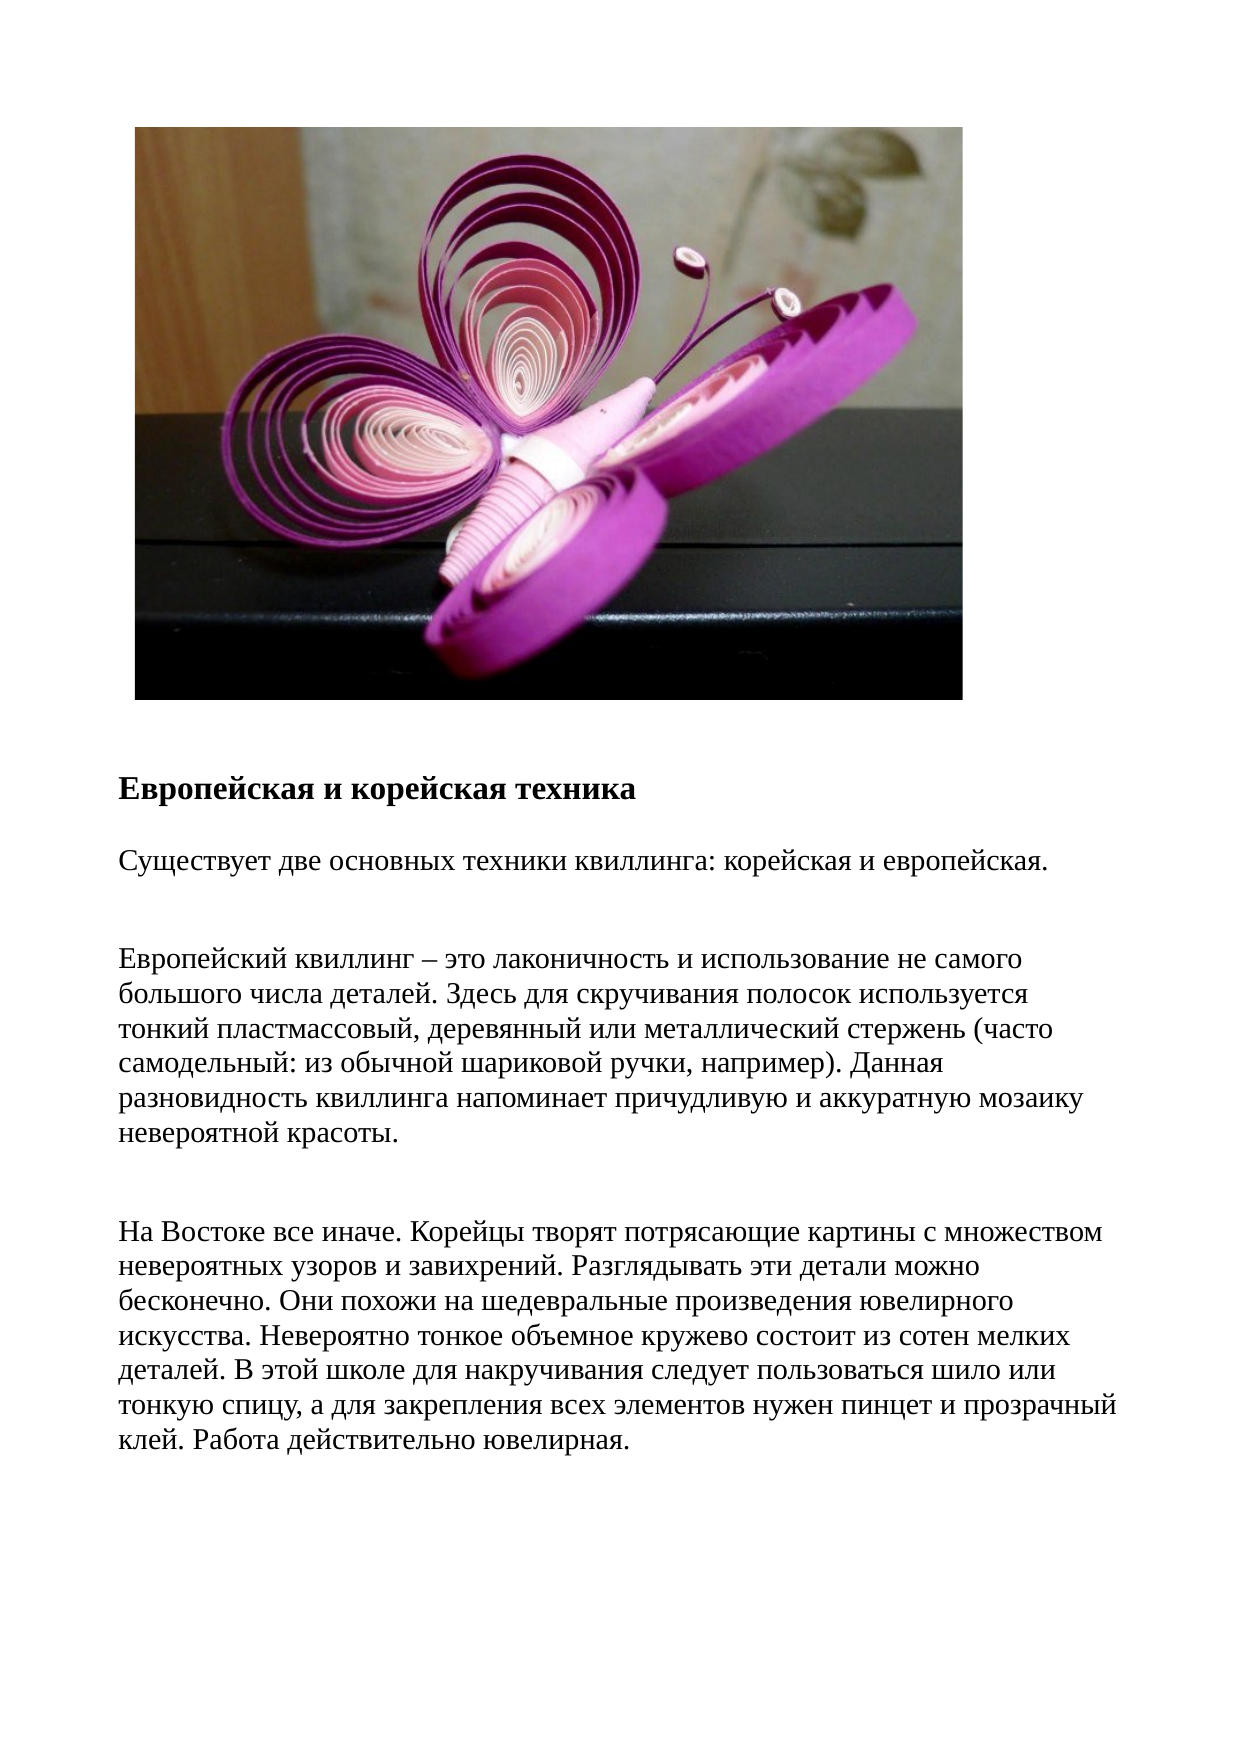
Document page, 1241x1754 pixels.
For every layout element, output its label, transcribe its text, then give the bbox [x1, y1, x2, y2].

subtitle Европейская и корейская техника [118, 768, 1122, 806]
text Европейский квиллинг – это лаконичность и использование не самого большого числа деталей. Здесь для скручивания полосок используется тонкий пластмассовый, деревянный или металлический стержень (часто самодельный: из обычной шариковой ручки, например). Данная разновидность квиллинга напоминает причудливую и аккуратную мозаику невероятной красоты. [118, 941, 1122, 1149]
text На Востоке все иначе. Корейцы творят потрясающие картины с множеством невероятных узоров и завихрений. Разглядывать эти детали можно бесконечно. Они похожи на шедевральные произведения ювелирного искусства. Невероятно тонкое объемное кружево состоит из сотен мелких деталей. В этой школе для накручивания следует пользоваться шило или тонкую спицу, а для закрепления всех элементов нужен пинцет и прозрачный клей. Работа действительно ювелирная. [118, 1213, 1122, 1456]
text Существует две основных техники квиллинга: корейская и европейская. [118, 842, 1122, 877]
picture [134, 127, 963, 700]
